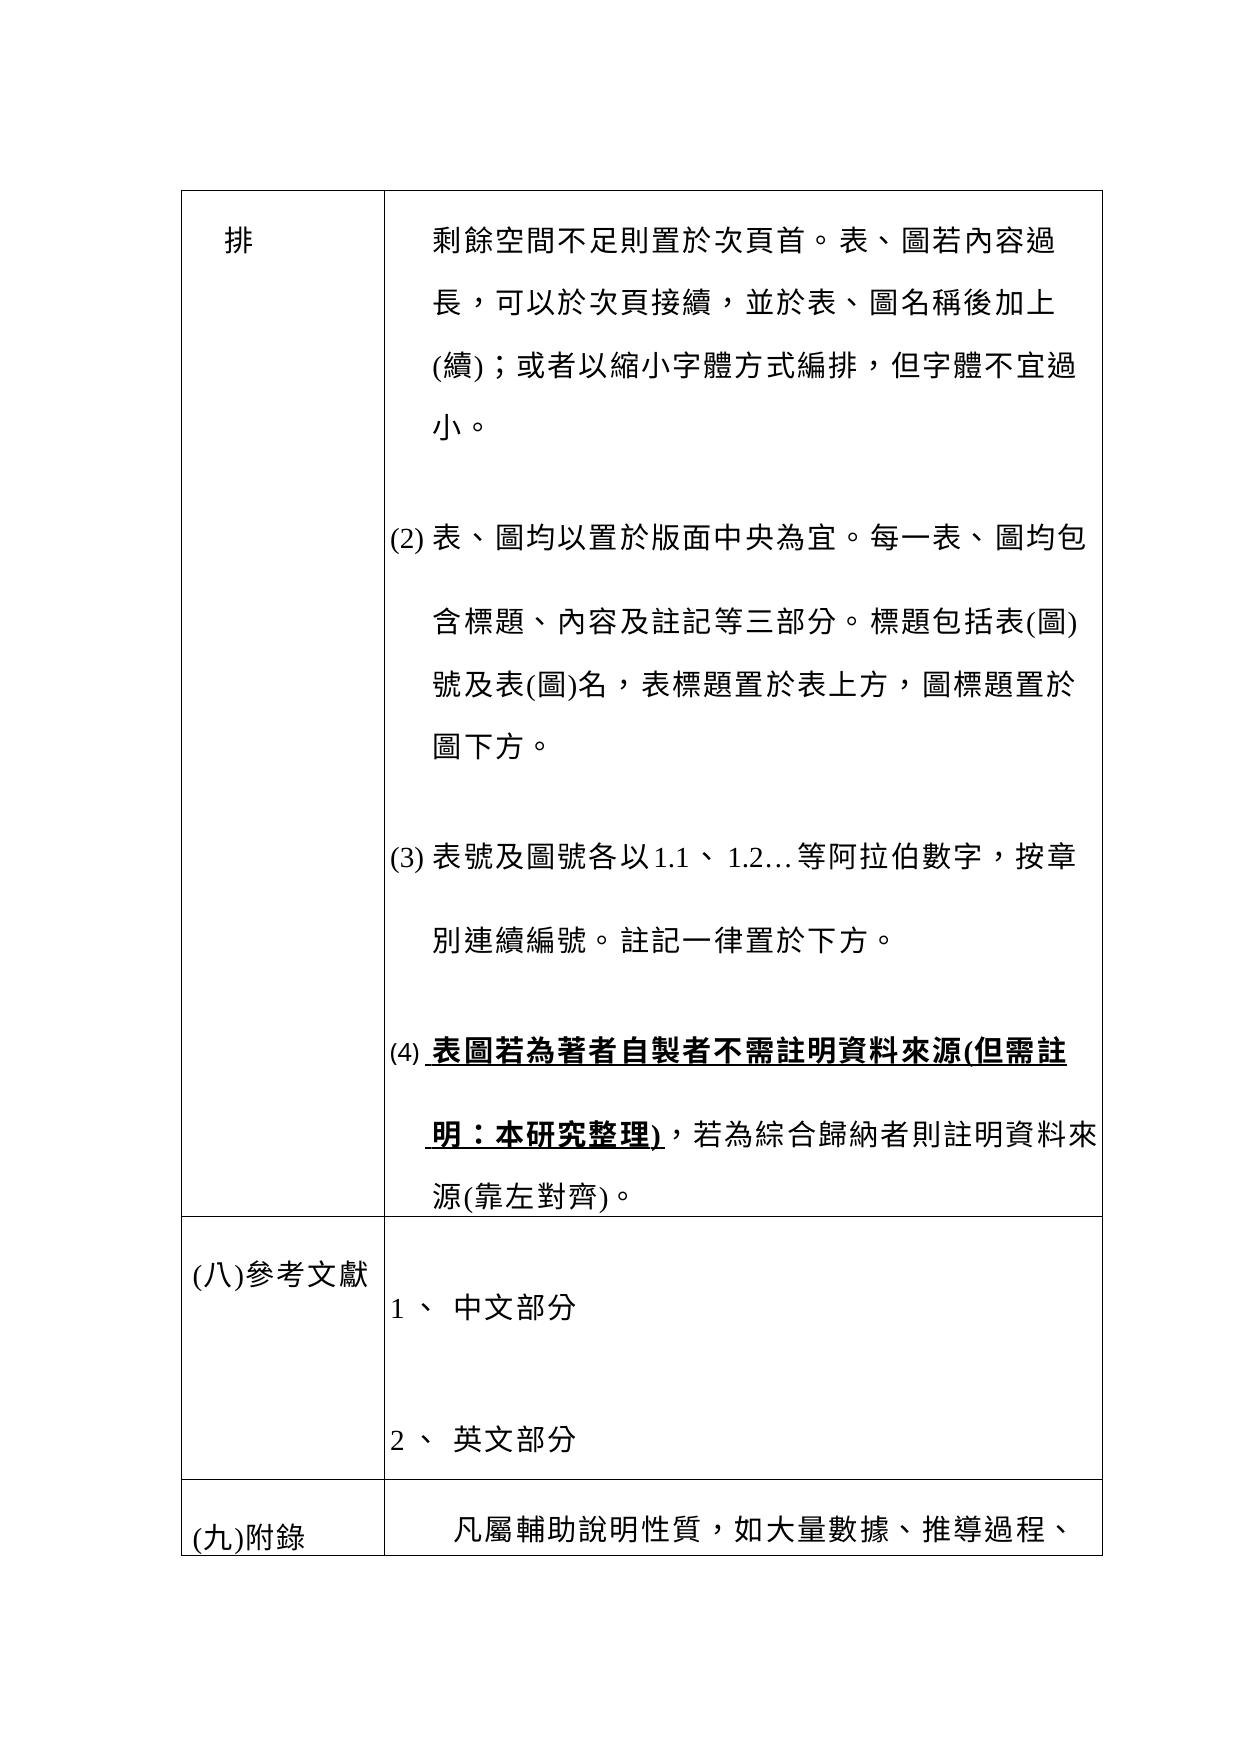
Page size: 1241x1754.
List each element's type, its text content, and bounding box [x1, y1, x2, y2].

table_cell 中文部分 英文部分 [385, 1217, 1102, 1479]
table_cell (九)附錄 [182, 1480, 384, 1555]
table_cell (八)參考文獻 [182, 1217, 384, 1479]
table_cell 剩餘空間不足則置於次頁首。表、圖若內容過長，可以於次頁接續，並於表、圖名稱後加上(續)；或者以縮小字體方式編排，但字體不宜過小。 表、圖均以置於版面中央為宜。每一表、圖均包含標題、內容及註記等三部分。標題包括表(圖)號及表(圖)名，表標題置於表上方，圖標題置於圖下方。 表號及圖號各以1.1、1.2…等阿拉伯數字，按章別連續編號。註記一律置於下方。 表圖若為著者自製者不需註明資料來源(但需註明：本研究整理)，若為綜合歸納者則註明資料來源(靠左對齊)。 [385, 191, 1102, 1216]
table_cell 凡屬輔助說明性質，如大量數據、推導過程、 [385, 1480, 1102, 1555]
table_cell 排 [182, 191, 384, 1216]
